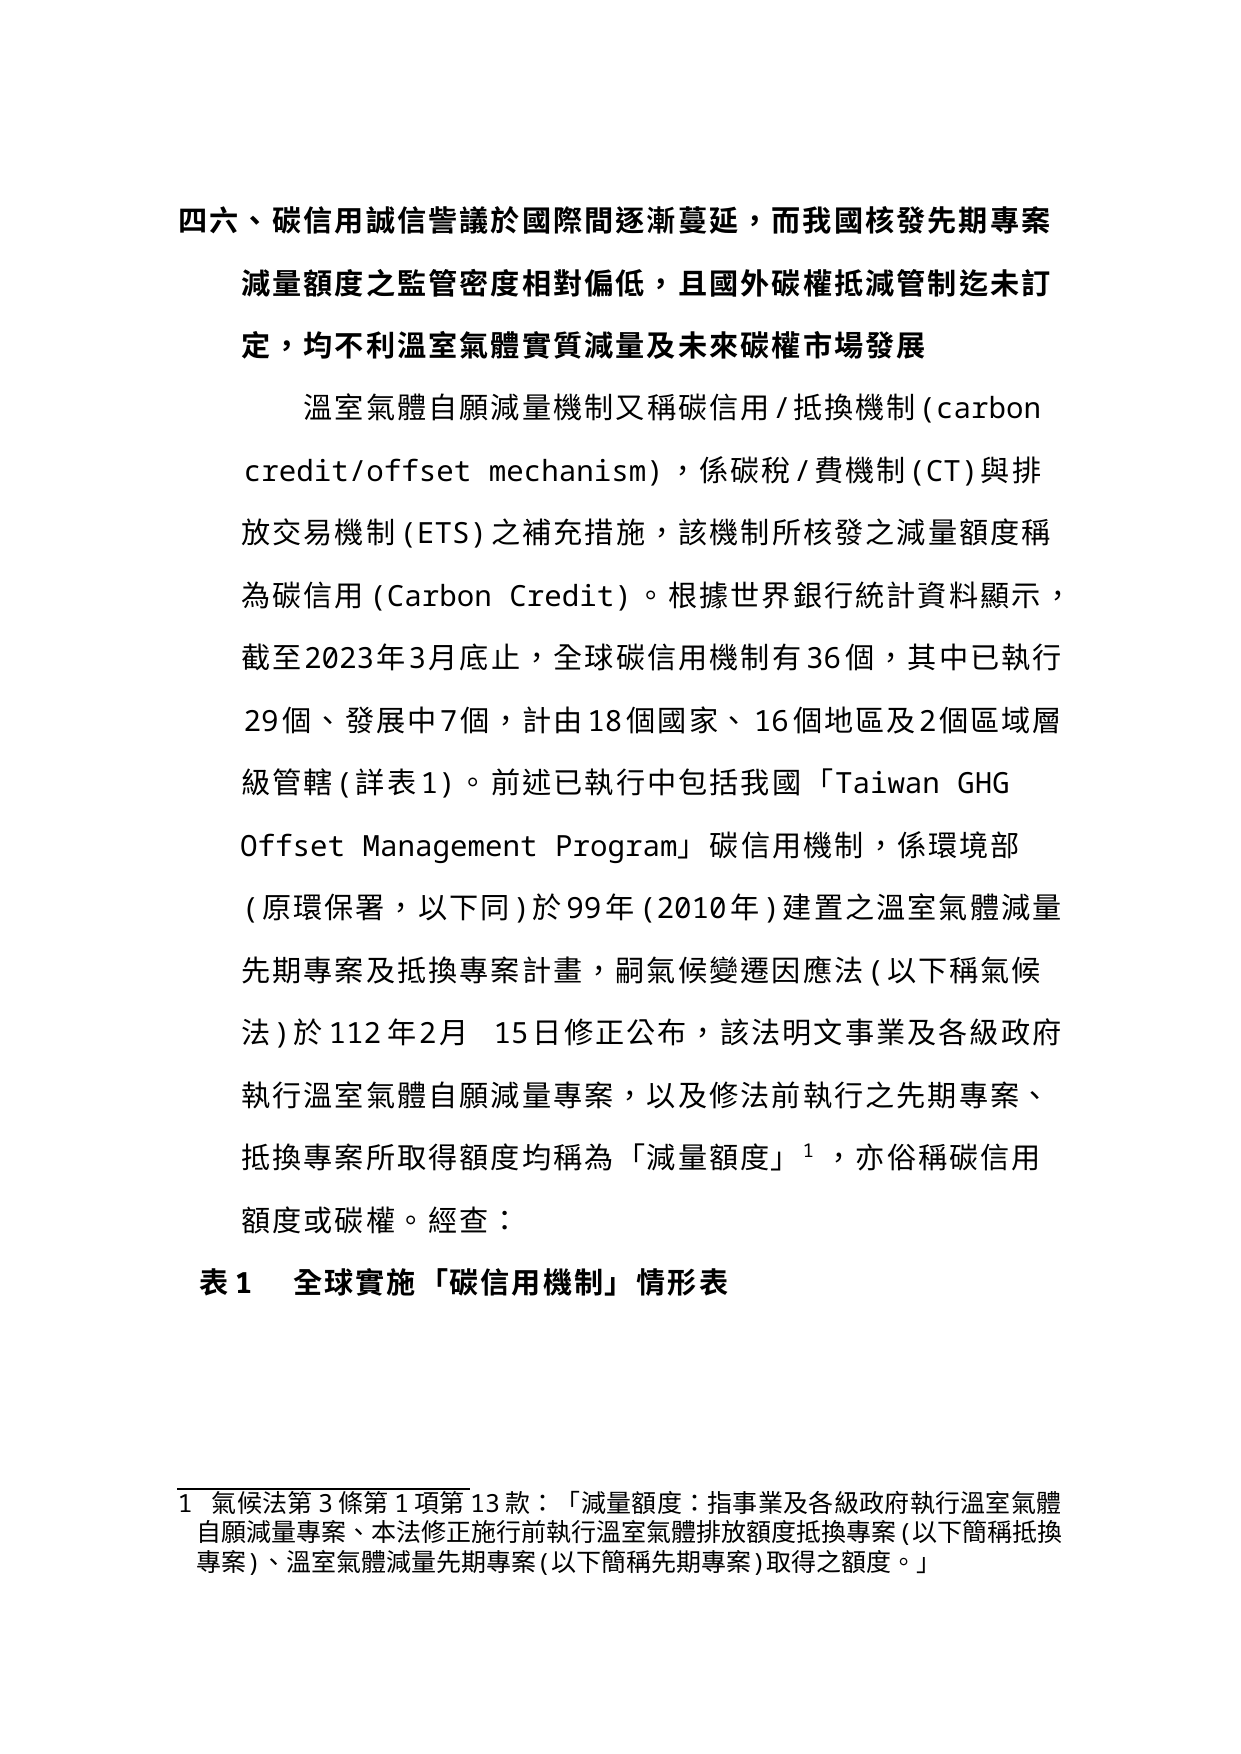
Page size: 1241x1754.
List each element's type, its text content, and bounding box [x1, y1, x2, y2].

text 溫室氣體自願減量機制又稱碳信用/抵換機制(carbon credit/offset mechanism)，係碳稅/費機制(CT)與排放交易機制(ETS)之補充措施，該機制所核發之減量額度稱為碳信用(Carbon Credit)。根據世界銀行統計資料顯示，截至2023年3月底止，全球碳信用機制有36個，其中已執行29個、發展中7個，計由18個國家、16個地區及2個區域層級管轄(詳表1)。前述已執行中包括我國「Taiwan GHG Offset Management Program」碳信用機制，係環境部(原環保署，以下同)於99年(2010年)建置之溫室氣體減量先期專案及抵換專案計畫，嗣氣候變遷因應法(以下稱氣候法)於112年2月 15日修正公布，該法明文事業及各級政府執行溫室氣體自願減量專案，以及修法前執行之先期專案、抵換專案所取得額度均稱為「減量額度」，亦俗稱碳信用額度或碳權。經查： [236, 365, 1063, 1240]
text 氣候法第3條第1項第13款：「減量額度：指事業及各級政府執行溫室氣體自願減量專案、本法修正施行前執行溫室氣體排放額度抵換專案(以下簡稱抵換專案)、溫室氣體減量先期專案(以下簡稱先期專案)取得之額度。」 [177, 1489, 1063, 1577]
text 表1 全球實施「碳信用機制」情形表 [192, 1240, 1063, 1302]
text 四六、碳信用誠信訾議於國際間逐漸蔓延，而我國核發先期專案減量額度之監管密度相對偏低，且國外碳權抵減管制迄未訂定，均不利溫室氣體實質減量及未來碳權市場發展 [177, 177, 1063, 365]
